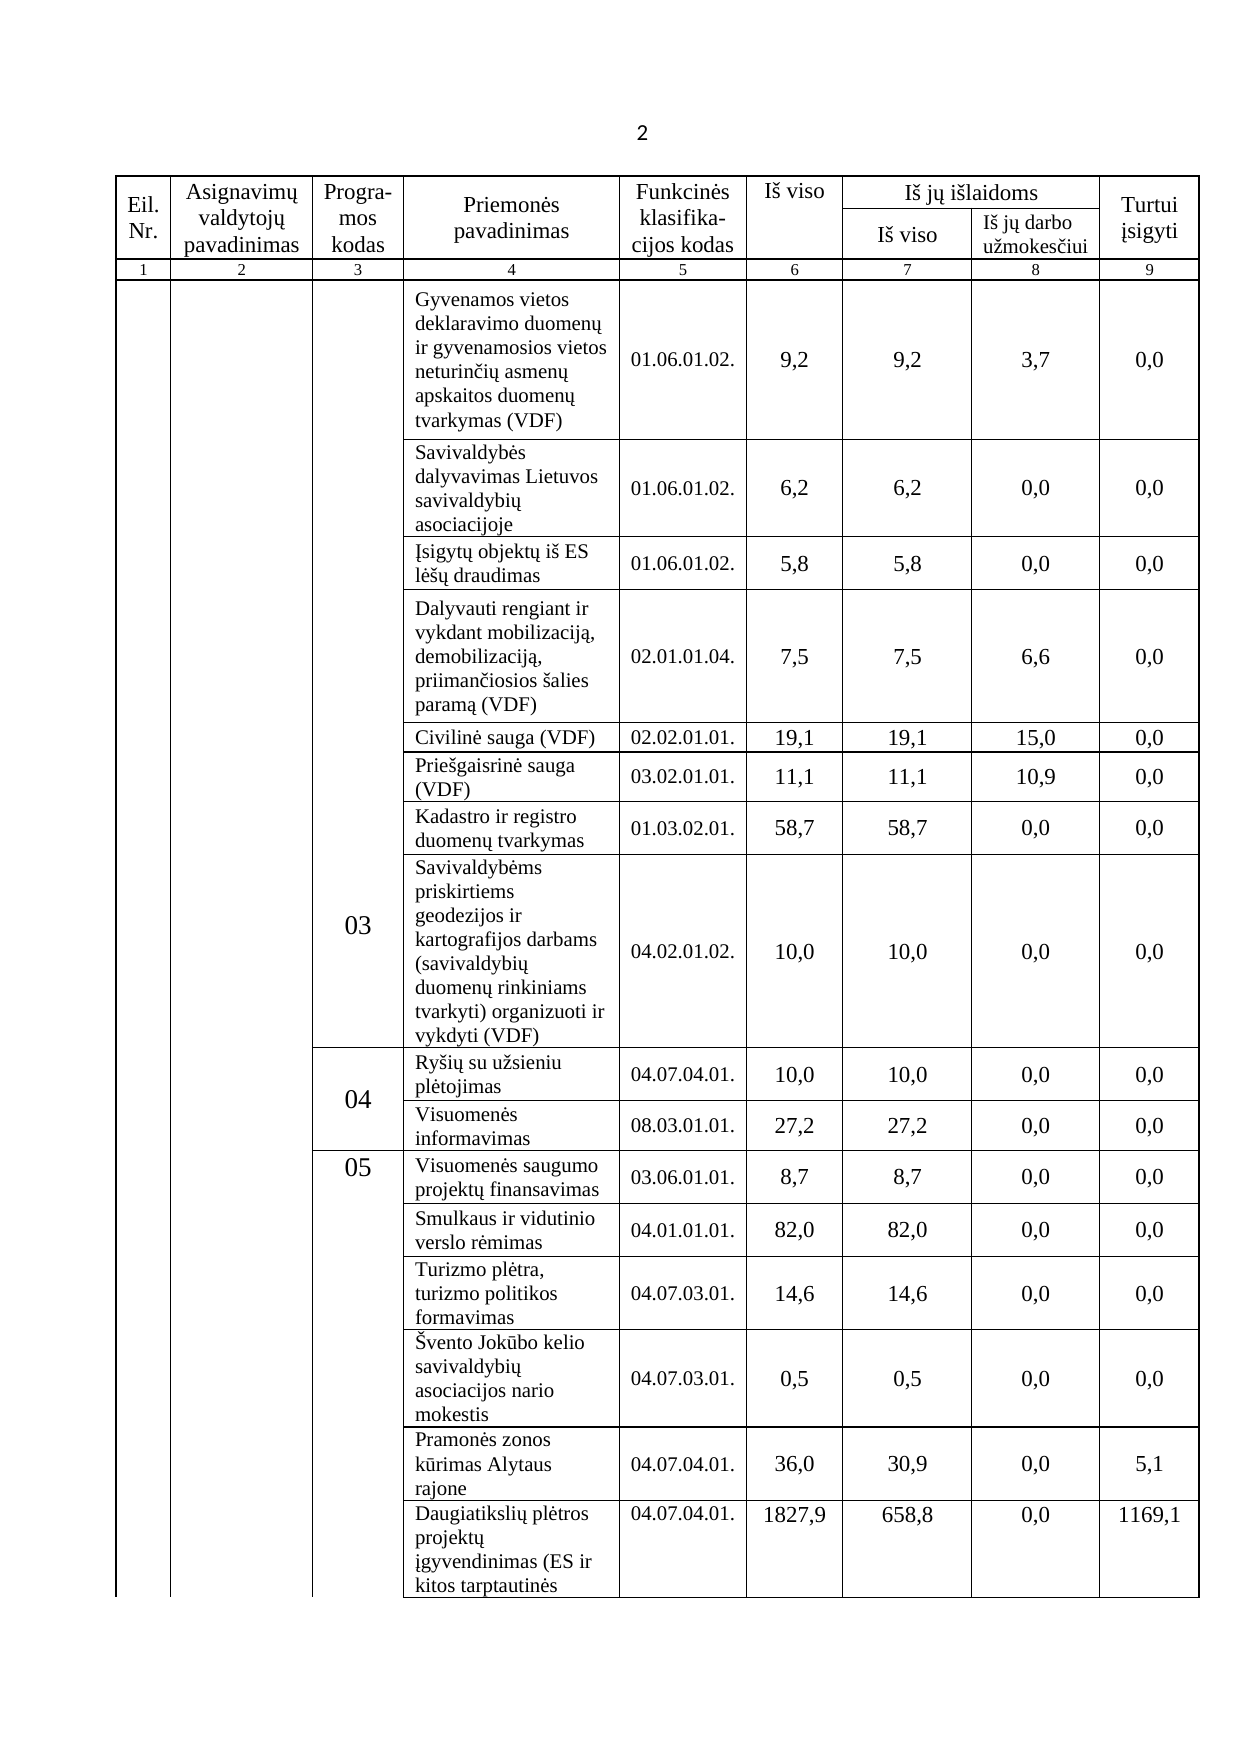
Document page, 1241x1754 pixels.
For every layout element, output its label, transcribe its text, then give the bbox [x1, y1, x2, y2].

table_cell 04.01.01.01. [620, 1204, 746, 1256]
table_cell 58,7 [747, 802, 842, 854]
table_cell 0,0 [972, 855, 1099, 1047]
table_cell 4 [404, 260, 619, 279]
table_cell 9 [1100, 260, 1198, 279]
table_cell 15,0 [972, 723, 1099, 751]
table_cell Iš jų darbo užmokesčiui [972, 209, 1099, 258]
table_cell 04.07.03.01. [620, 1257, 746, 1329]
table_cell 03.02.01.01. [620, 753, 746, 801]
table_cell Visuomenės saugumo projektų finansavimas [404, 1151, 619, 1203]
table_cell Smulkaus ir vidutinio verslo rėmimas [404, 1204, 619, 1256]
table_cell 30,9 [843, 1428, 971, 1499]
table_cell 0,5 [747, 1330, 842, 1426]
table_cell Ryšių su užsieniu plėtojimas [404, 1048, 619, 1100]
table_cell 6,2 [747, 440, 842, 536]
table_cell 11,1 [747, 753, 842, 801]
table_header Asignavimų valdytojų pavadinimas [171, 177, 312, 258]
table_cell 01.06.01.02. [620, 281, 746, 438]
table_cell 04.07.04.01. [620, 1501, 746, 1597]
table_cell 658,8 [843, 1501, 971, 1597]
table_cell 7,5 [843, 590, 971, 722]
table_cell 01.03.02.01. [620, 802, 746, 854]
table_cell 03 [313, 801, 403, 1047]
table_header Progra-mos kodas [313, 177, 403, 258]
table_cell 7,5 [747, 590, 842, 722]
table_cell 19,1 [843, 723, 971, 751]
table_cell 08.03.01.01. [620, 1101, 746, 1149]
table_cell 04.07.04.01. [620, 1428, 746, 1499]
table_cell Civilinė sauga (VDF) [404, 723, 619, 751]
table_cell 0,5 [843, 1330, 971, 1426]
table_header Iš viso [747, 177, 842, 258]
table_cell 0,0 [1100, 1257, 1198, 1329]
table_cell 0,0 [972, 1330, 1099, 1426]
table_cell 3 [313, 260, 403, 279]
table_cell [313, 281, 403, 801]
table_cell 1169,1 [1100, 1501, 1198, 1597]
table_cell 02.02.01.01. [620, 723, 746, 751]
table_cell 0,0 [1100, 753, 1198, 801]
table_cell 1827,9 [747, 1501, 842, 1597]
table_cell 0,0 [1100, 590, 1198, 722]
table_cell 0,0 [1100, 281, 1198, 438]
table_cell 04.07.03.01. [620, 1330, 746, 1426]
table_cell 11,1 [843, 753, 971, 801]
table_cell 7 [843, 260, 971, 279]
table_cell 19,1 [747, 723, 842, 751]
table_cell [171, 281, 312, 1597]
table_cell 03.06.01.01. [620, 1151, 746, 1203]
table_cell 0,0 [1100, 440, 1198, 536]
table_cell 05 [313, 1151, 403, 1597]
table_cell 0,0 [1100, 855, 1198, 1047]
table_cell Daugiatikslių plėtros projektų įgyvendinimas (ES ir kitos tarptautinės [404, 1501, 619, 1597]
table_cell Priešgaisrinė sauga (VDF) [404, 753, 619, 801]
table_cell Įsigytų objektų iš ES lėšų draudimas [404, 537, 619, 589]
table_cell Savivaldybėms priskirtiems geodezijos ir kartografijos darbams (savivaldybių duomenų rinkiniams tvarkyti) organizuoti ir vykdyti (VDF) [404, 855, 619, 1047]
table_cell 0,0 [1100, 1101, 1198, 1149]
table_cell 36,0 [747, 1428, 842, 1499]
table_cell 01.06.01.02. [620, 537, 746, 589]
table_cell 6,2 [843, 440, 971, 536]
table_cell 0,0 [1100, 1048, 1198, 1100]
table_cell 5,8 [843, 537, 971, 589]
table_cell 58,7 [843, 802, 971, 854]
table_cell 0,0 [1100, 1151, 1198, 1203]
table_cell 0,0 [972, 1257, 1099, 1329]
table_cell Savivaldybės dalyvavimas Lietuvos savivaldybių asociacijoje [404, 440, 619, 536]
table_cell 3,7 [972, 281, 1099, 438]
table_cell 6 [747, 260, 842, 279]
table_cell Turizmo plėtra, turizmo politikos formavimas [404, 1257, 619, 1329]
table_cell 82,0 [747, 1204, 842, 1256]
table_cell 8 [972, 260, 1099, 279]
table_cell 0,0 [972, 802, 1099, 854]
table_cell Iš viso [843, 209, 971, 258]
table_cell Gyvenamos vietos deklaravimo duomenų ir gyvenamosios vietos neturinčių asmenų apskaitos duomenų tvarkymas (VDF) [404, 281, 619, 438]
table_cell Visuomenės informavimas [404, 1101, 619, 1149]
table_cell 10,0 [843, 855, 971, 1047]
table_cell Kadastro ir registro duomenų tvarkymas [404, 802, 619, 854]
table_cell 04 [313, 1048, 403, 1149]
table_cell 0,0 [1100, 537, 1198, 589]
table_cell 0,0 [972, 537, 1099, 589]
table_cell 04.07.04.01. [620, 1048, 746, 1100]
table_cell 10,0 [843, 1048, 971, 1100]
table_cell 27,2 [843, 1101, 971, 1149]
table_cell Pramonės zonos kūrimas Alytaus rajone [404, 1428, 619, 1499]
table_cell 5,1 [1100, 1428, 1198, 1499]
table_cell 0,0 [1100, 802, 1198, 854]
table_cell 0,0 [972, 1428, 1099, 1499]
table_cell 0,0 [1100, 1204, 1198, 1256]
table_cell 6,6 [972, 590, 1099, 722]
table_cell 1 [117, 260, 170, 279]
table_cell 5,8 [747, 537, 842, 589]
table_cell 0,0 [972, 1048, 1099, 1100]
table_cell 2 [171, 260, 312, 279]
table_header Priemonės pavadinimas [404, 177, 619, 258]
table_cell 0,0 [972, 1151, 1099, 1203]
table_cell 0,0 [972, 1501, 1099, 1597]
table_cell 0,0 [972, 440, 1099, 536]
table_cell 0,0 [972, 1204, 1099, 1256]
table_cell 01.06.01.02. [620, 440, 746, 536]
table_header Iš jų išlaidoms [843, 177, 1099, 208]
table_cell 27,2 [747, 1101, 842, 1149]
table_cell 0,0 [972, 1101, 1099, 1149]
table_cell [117, 281, 170, 1597]
table_header Funkcinės klasifika-cijos kodas [620, 177, 746, 258]
table_cell 8,7 [747, 1151, 842, 1203]
table_cell 10,0 [747, 855, 842, 1047]
table_cell 10,0 [747, 1048, 842, 1100]
table_header Turtui įsigyti [1100, 177, 1198, 258]
table_cell 5 [620, 260, 746, 279]
table_cell 9,2 [747, 281, 842, 438]
table_cell 04.02.01.02. [620, 855, 746, 1047]
table_cell Dalyvauti rengiant ir vykdant mobilizaciją, demobilizaciją, priimančiosios šalies paramą (VDF) [404, 590, 619, 722]
table_cell 0,0 [1100, 723, 1198, 751]
table_cell 0,0 [1100, 1330, 1198, 1426]
table_cell 82,0 [843, 1204, 971, 1256]
table_cell 9,2 [843, 281, 971, 438]
table_cell 14,6 [747, 1257, 842, 1329]
table_header Eil. Nr. [117, 177, 170, 258]
table_cell 10,9 [972, 753, 1099, 801]
table_cell 8,7 [843, 1151, 971, 1203]
table_cell 02.01.01.04. [620, 590, 746, 722]
table_cell 14,6 [843, 1257, 971, 1329]
table_cell Švento Jokūbo kelio savivaldybių asociacijos nario mokestis [404, 1330, 619, 1426]
